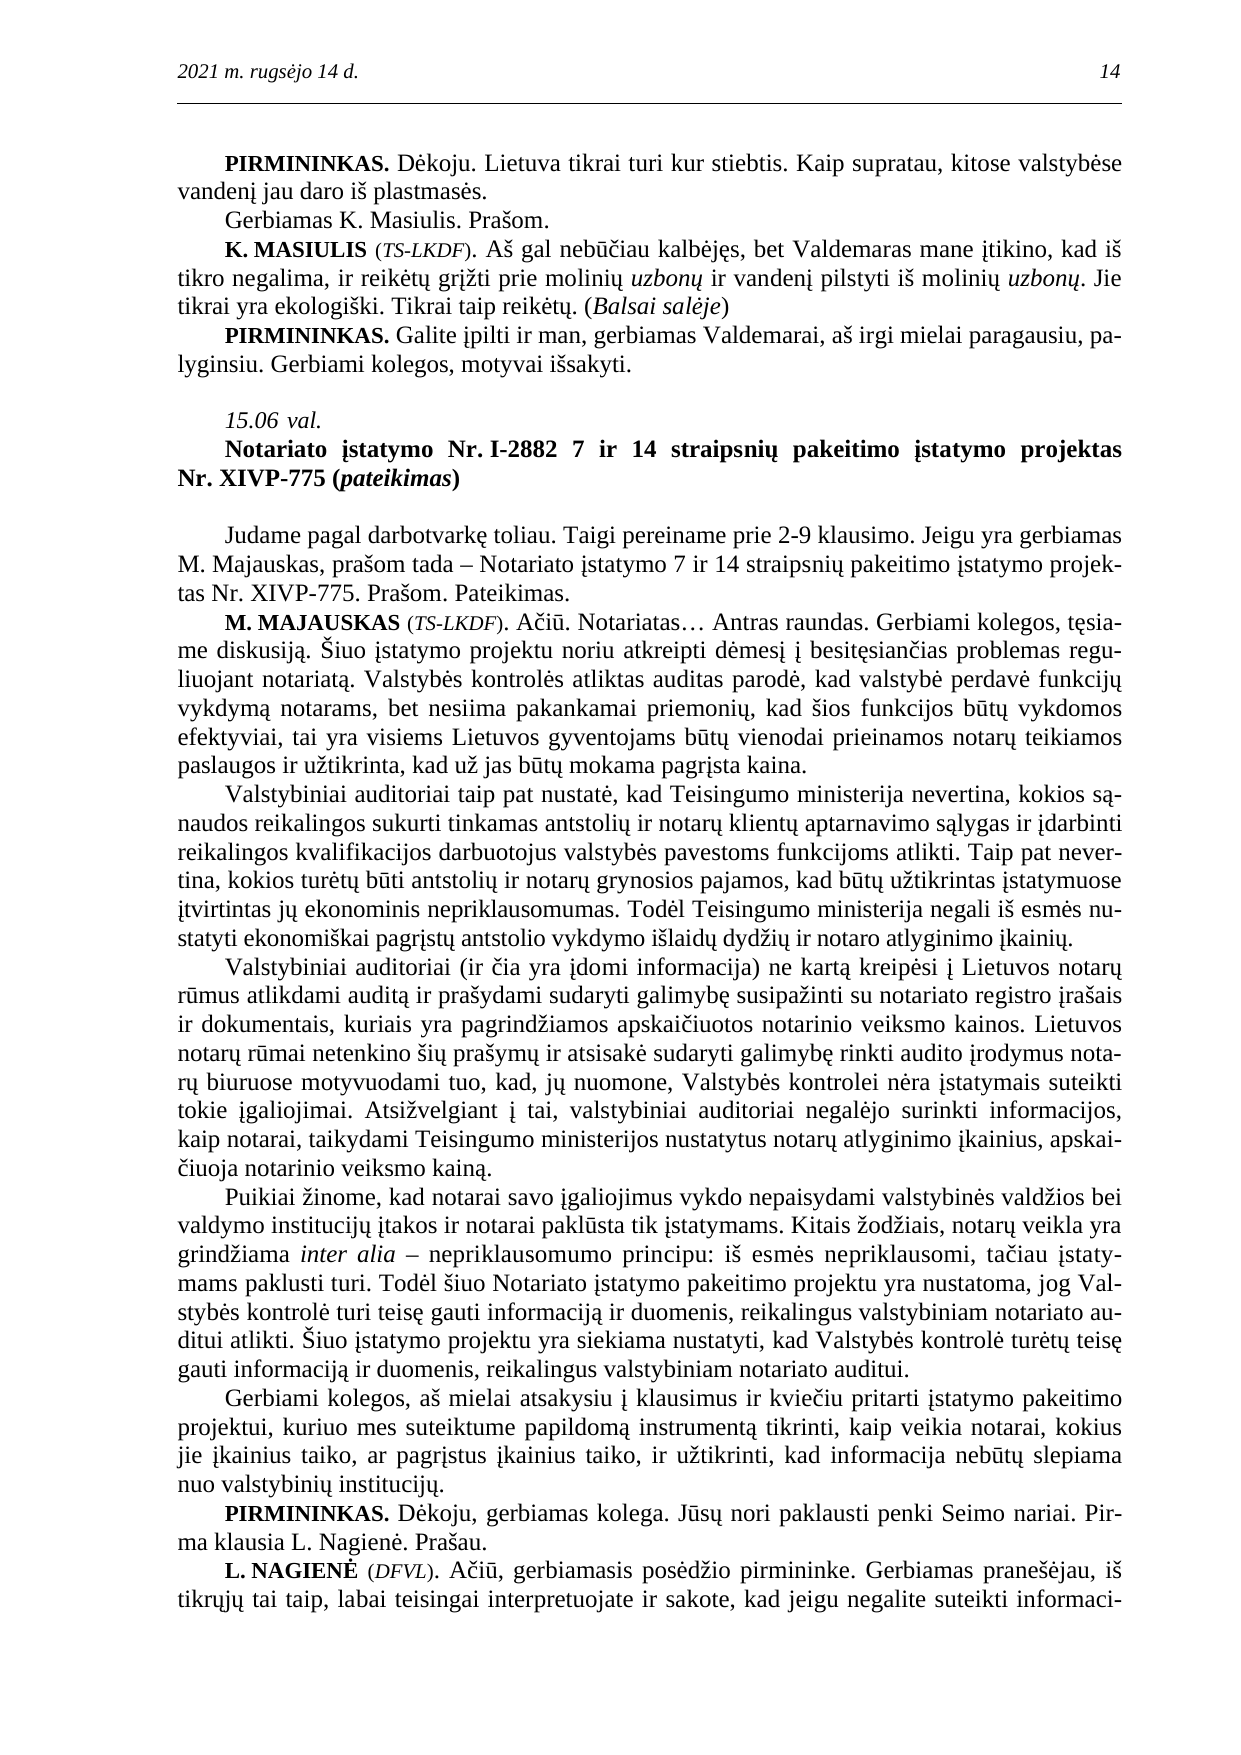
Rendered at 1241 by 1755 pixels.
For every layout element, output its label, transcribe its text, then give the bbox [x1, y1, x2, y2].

text PIRMININKAS. Dė­ko­ju. Lie­tu­va tik­rai tu­ri kur stieb­tis. Kaip su­pra­tau, ki­to­se vals­ty­bė­se van­de­nį jau da­ro iš plast­ma­sės. [177, 148, 1122, 205]
text Ju­da­me pa­gal dar­bo­tvarkę to­liau. Tai­gi per­ei­na­me prie 2-9 klau­si­mo. Jei­gu yra ger­bia­mas M. Ma­jaus­kas, pra­šom ta­da – No­ta­ria­to įsta­ty­mo 7 ir 14 straips­nių pa­kei­ti­mo įsta­ty­mo pro­jek­tas Nr. XIVP-775. Pra­šom. Pa­tei­ki­mas. [177, 520, 1122, 607]
text PIRMININKAS. Dė­ko­ju, ger­bia­mas ko­le­ga. Jū­sų no­ri pa­klaus­ti pen­ki Sei­mo na­riai. Pir­ma klau­sia L. Na­gie­nė. Pra­šau. [177, 1498, 1122, 1555]
text No­ta­ria­to įsta­ty­mo Nr. I-2882 7 ir 14 straips­nių pa­kei­ti­mo įsta­ty­mo pro­jek­tas Nr. XIVP-775 (pa­tei­ki­mas) [177, 434, 1122, 492]
text M. MAJAUSKAS (TS-LKDF). Ačiū. No­ta­ria­tas… Ant­ras raun­das. Ger­bia­mi ko­le­gos, tę­sia­me dis­ku­si­ją. Šiuo įsta­ty­mo pro­jek­tu no­riu at­kreip­ti dė­me­sį į be­si­tę­sian­čias pro­ble­mas re­gu­liuo­jant no­ta­ria­tą. Vals­ty­bės kon­tro­lės at­lik­tas au­di­tas pa­ro­dė, kad vals­ty­bė per­da­vė funk­ci­jų vyk­dy­mą no­ta­rams, bet ne­si­i­ma pa­kan­ka­mai prie­mo­nių, kad šios funk­ci­jos bū­tų vyk­do­mos efek­ty­viai, tai yra vi­siems Lie­tu­vos gy­ven­to­jams bū­tų vie­no­dai pri­ei­na­mos no­ta­rų tei­kia­mos pa­slau­gos ir už­tik­rin­ta, kad už jas bū­tų mo­ka­ma pa­grįs­ta kai­na. [177, 607, 1122, 779]
text Ger­bia­mas K. Ma­siu­lis. Pra­šom. [177, 205, 1122, 234]
text Vals­ty­bi­niai au­di­to­riai (ir čia yra įdo­mi in­for­ma­ci­ja) ne kar­tą krei­pė­si į Lie­tu­vos no­ta­rų rū­mus at­lik­da­mi au­di­tą ir pra­šy­da­mi su­da­ry­ti ga­li­my­bę su­si­pa­žin­ti su no­ta­ria­to re­gist­ro įra­šais ir do­ku­men­tais, ku­riais yra pa­grin­džia­mos ap­skai­čiuo­tos no­ta­ri­nio veiks­mo kai­nos. Lie­tu­vos no­ta­rų rū­mai ne­ten­ki­no šių pra­šy­mų ir at­si­sa­kė su­da­ry­ti ga­li­my­bę rink­ti au­di­to įro­dy­mus no­ta­rų biu­ruo­se mo­ty­vuo­da­mi tuo, kad, jų nuo­mo­ne, Vals­ty­bės kon­tro­lei nė­ra įsta­ty­mais su­teik­ti to­kie įga­lio­ji­mai. At­si­žvel­giant į tai, vals­ty­bi­niai au­di­to­riai ne­ga­lė­jo su­rink­ti in­for­ma­ci­jos, kaip no­ta­rai, tai­ky­da­mi Tei­sin­gu­mo mi­nis­te­ri­jos nu­sta­ty­tus no­ta­rų at­ly­gi­ni­mo įkai­nius, ap­skai­čiuo­ja no­ta­ri­nio veiks­mo kai­ną. [177, 952, 1122, 1182]
text Pui­kiai ži­no­me, kad no­ta­rai sa­vo įga­lio­ji­mus vyk­do ne­pai­sy­da­mi vals­ty­bi­nės val­džios bei val­dy­mo ins­ti­tu­ci­jų įta­kos ir no­ta­rai pa­klūs­ta tik įsta­ty­mams. Ki­tais žo­džiais, no­ta­rų veik­la yra grin­džia­ma in­ter alia – ne­pri­klau­so­mu­mo prin­ci­pu: iš es­mės ne­pri­klau­so­mi, ta­čiau įsta­ty­mams pa­klus­ti tu­ri. To­dėl šiuo No­ta­ria­to įsta­ty­mo pa­kei­ti­mo pro­jek­tu yra nu­sta­to­ma, jog Val­s­ty­bės kon­tro­lė tu­ri tei­sę gau­ti in­for­ma­ci­ją ir duo­me­nis, rei­ka­lin­gus vals­ty­bi­niam no­ta­ria­to au­di­tui at­lik­ti. Šiuo įsta­ty­mo pro­jek­tu yra sie­kia­ma nu­sta­ty­ti, kad Vals­ty­bės kon­tro­lė tu­rė­tų tei­sę gau­ti in­for­ma­ci­ją ir duo­me­nis, rei­ka­lin­gus vals­ty­bi­niam no­ta­ria­to au­di­tui. [177, 1182, 1122, 1383]
text Vals­ty­bi­niai au­di­to­riai taip pat nu­sta­tė, kad Tei­sin­gu­mo mi­nis­te­ri­ja ne­ver­ti­na, ko­kios są­nau­dos rei­ka­lin­gos su­kur­ti tin­ka­mas ant­sto­lių ir no­ta­rų klien­tų ap­tar­na­vi­mo są­ly­gas ir įdar­bin­ti rei­ka­lin­gos kva­li­fi­ka­ci­jos dar­buo­to­jus vals­ty­bės pa­ves­toms funk­ci­joms at­lik­ti. Taip pat ne­ver­ti­na, ko­kios tu­rė­tų bū­ti ant­sto­lių ir no­ta­rų gry­no­sios pa­ja­mos, kad bū­tų už­tik­rin­tas įsta­ty­muo­se įtvir­tin­tas jų eko­no­mi­nis ne­pri­klau­so­mu­mas. To­dėl Tei­sin­gu­mo mi­nis­te­ri­ja ne­ga­li iš es­mės nu­sta­ty­ti eko­no­miš­kai pa­grįs­tų ant­sto­lio vyk­dy­mo iš­lai­dų dy­džių ir no­ta­ro at­ly­gi­ni­mo įkai­nių. [177, 779, 1122, 952]
text 15.06 val. [224, 406, 1122, 434]
text K. MASIULIS (TS-LKDF). Aš gal ne­bū­čiau kal­bė­jęs, bet Val­de­ma­ras ma­ne įti­ki­no, kad iš tik­ro ne­ga­li­ma, ir rei­kė­tų grįž­ti prie mo­li­nių uz­bo­nų ir van­de­nį pils­ty­ti iš mo­li­nių uz­bo­nų. Jie tik­rai yra eko­lo­giš­ki. Tik­rai taip rei­kė­tų. (Bal­sai sa­lė­je) [177, 234, 1122, 320]
text Ger­bia­mi ko­le­gos, aš mie­lai at­sa­ky­siu į klau­si­mus ir kvie­čiu pri­tar­ti įsta­ty­mo pa­kei­ti­mo pro­jek­tui, ku­riuo mes su­teik­tu­me pa­pil­do­mą in­stru­men­tą tik­rin­ti, kaip vei­kia no­ta­rai, ko­kius jie įkai­nius tai­ko, ar pa­grįs­tus įkai­nius tai­ko, ir už­tik­rin­ti, kad in­for­ma­ci­ja ne­bū­tų sle­pia­ma nuo vals­ty­bi­nių ins­ti­tu­ci­jų. [177, 1383, 1122, 1498]
text PIRMININKAS. Ga­li­te įpil­ti ir man, ger­bia­mas Val­de­ma­rai, aš ir­gi mie­lai pa­ra­gau­siu, pa­ly­gin­siu. Ger­bia­mi ko­le­gos, mo­ty­vai iš­sa­ky­ti. [177, 320, 1122, 378]
text L. NAGIENĖ (DFVL). Ačiū, ger­bia­ma­sis po­sė­džio pir­mi­nin­ke. Ger­bia­mas pra­ne­šė­jau, iš tik­rų­jų tai taip, la­bai tei­sin­gai in­ter­pre­tuo­ja­te ir sa­ko­te, kad jei­gu ne­ga­li­te su­teik­ti in­for­ma­ci­ [177, 1555, 1122, 1613]
